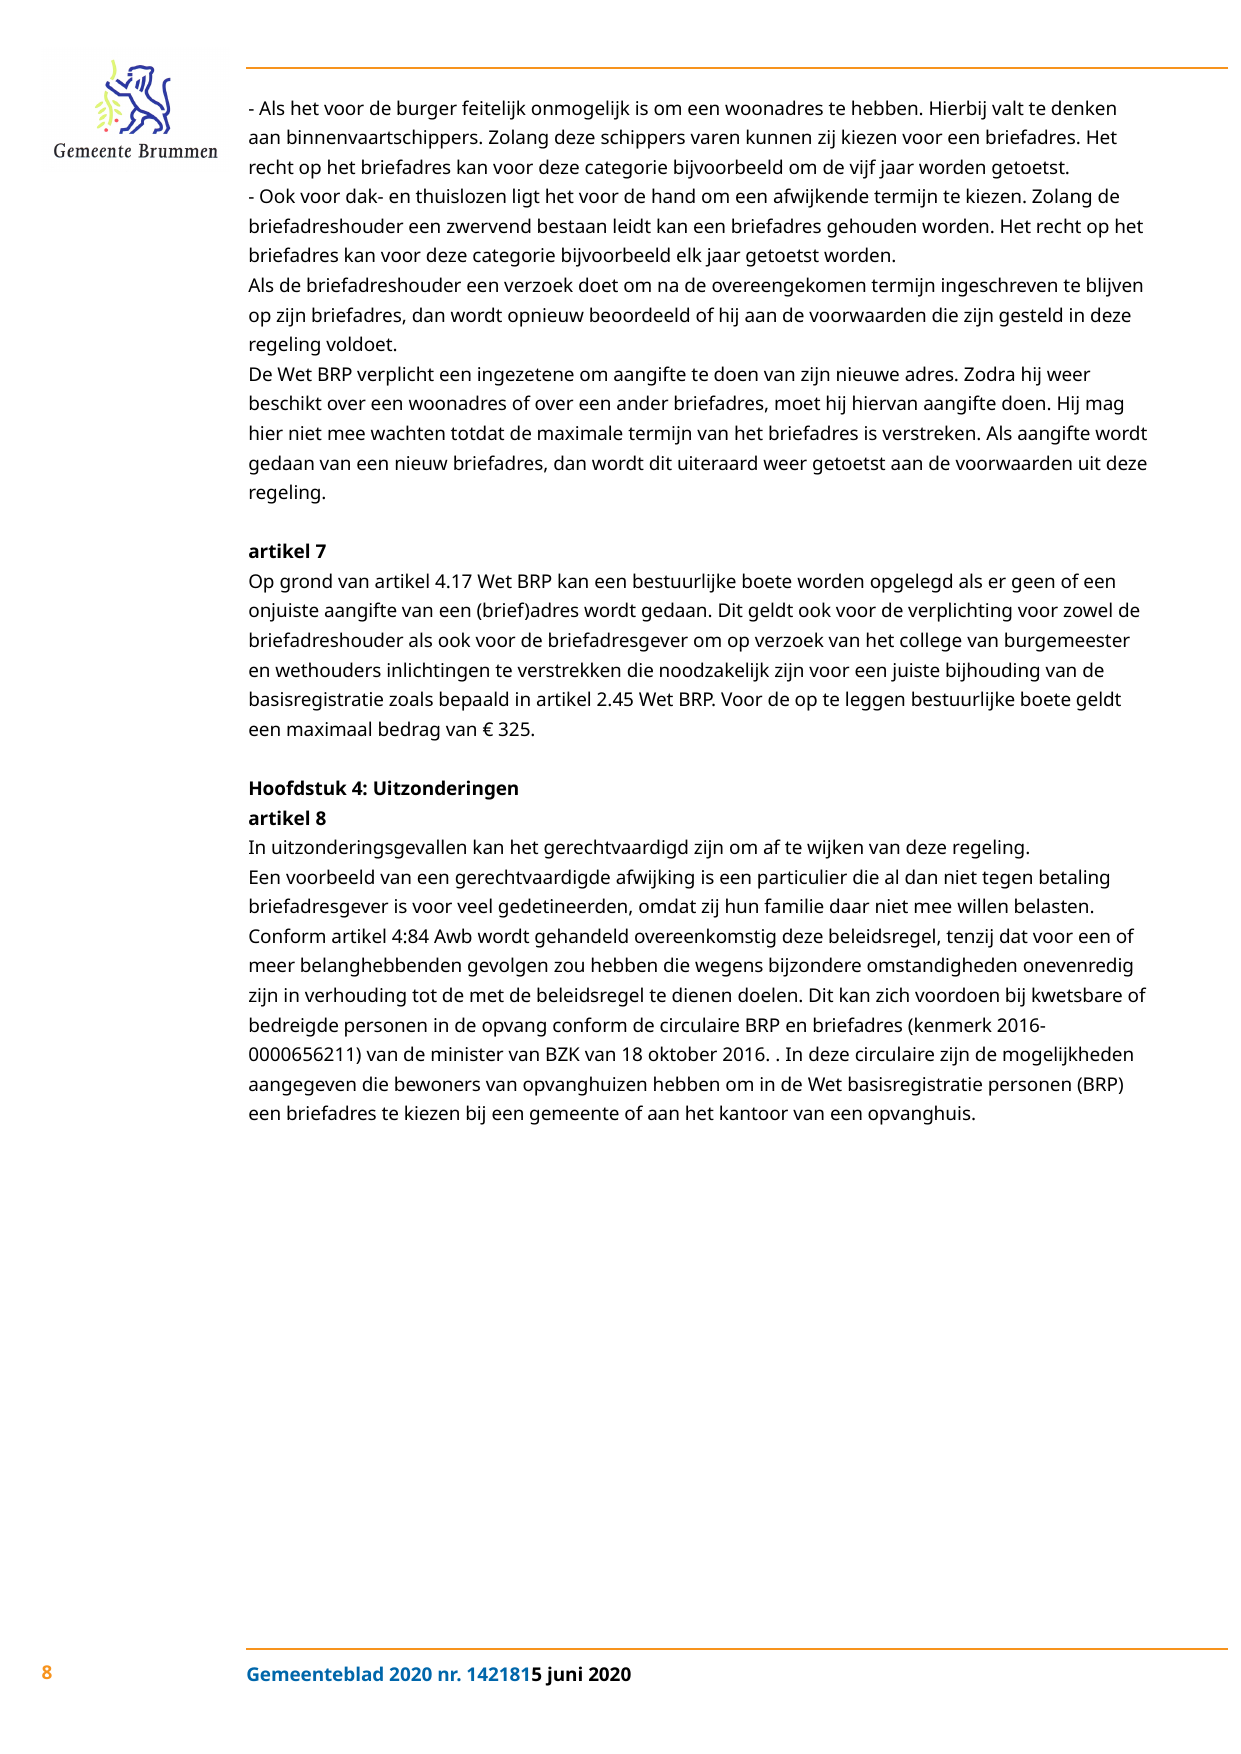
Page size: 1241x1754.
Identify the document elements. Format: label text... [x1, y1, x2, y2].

text Een voorbeeld van een gerechtvaardigde afwijking is een particulier die al dan niet tegen betaling briefadresgever is voor veel gedetineerden, omdat zij hun familie daar niet mee willen belasten. [248, 864, 1152, 919]
text artikel 8 [248, 805, 1152, 831]
text artikel 7 [248, 538, 1152, 564]
text Op grond van artikel 4.17 Wet BRP kan een bestuurlijke boete worden opgelegd als er geen of een onjuiste aangifte van een (brief)adres wordt gedaan. Dit geldt ook voor de verplichting voor zowel de briefadreshouder als ook voor de briefadresgever om op verzoek van het college van burgemeester en wethouders inlichtingen te verstrekken die noodzakelijk zijn voor een juiste bijhouding van de basisregistratie zoals bepaald in artikel 2.45 Wet BRP. Voor de op te leggen bestuurlijke boete geldt een maximaal bedrag van € 325. [248, 568, 1152, 742]
text Hoofdstuk 4: Uitzonderingen [248, 775, 1152, 801]
text Als de briefadreshouder een verzoek doet om na de overeengekomen termijn ingeschreven te blijven op zijn briefadres, dan wordt opnieuw beoordeeld of hij aan de voorwaarden die zijn gesteld in deze regeling voldoet. [248, 272, 1152, 357]
text In uitzonderingsgevallen kan het gerechtvaardigd zijn om af te wijken van deze regeling. [248, 834, 1152, 860]
text De Wet BRP verplicht een ingezetene om aangifte te doen van zijn nieuwe adres. Zodra hij weer beschikt over een woonadres of over een ander briefadres, moet hij hiervan aangifte doen. Hij mag hier niet mee wachten totdat de maximale termijn van het briefadres is verstreken. Als aangifte wordt gedaan van een nieuw briefadres, dan wordt dit uiteraard weer getoetst aan de voorwaarden uit deze regeling. [248, 361, 1152, 505]
text Conform artikel 4:84 Awb wordt gehandeld overeenkomstig deze beleidsregel, tenzij dat voor een of meer belanghebbenden gevolgen zou hebben die wegens bijzondere omstandigheden onevenredig zijn in verhouding tot de met de beleidsregel te dienen doelen. Dit kan zich voordoen bij kwetsbare of bedreigde personen in de opvang conform de circulaire BRP en briefadres (kenmerk 2016-0000656211) van de minister van BZK van 18 oktober 2016. . In deze circulaire zijn de mogelijkheden aangegeven die bewoners van opvanghuizen hebben om in de Wet basisregistratie personen (BRP) een briefadres te kiezen bij een gemeente of aan het kantoor van een opvanghuis. [248, 923, 1152, 1126]
text - Ook voor dak- en thuislozen ligt het voor de hand om een afwijkende termijn te kiezen. Zolang de briefadreshouder een zwervend bestaan leidt kan een briefadres gehouden worden. Het recht op het briefadres kan voor deze categorie bijvoorbeeld elk jaar getoetst worden. [248, 183, 1152, 268]
text - Als het voor de burger feitelijk onmogelijk is om een woonadres te hebben. Hierbij valt te denken aan binnenvaartschippers. Zolang deze schippers varen kunnen zij kiezen voor een briefadres. Het recht op het briefadres kan voor deze categorie bijvoorbeeld om de vijf jaar worden getoetst. [248, 95, 1152, 180]
picture [41, 47, 231, 172]
